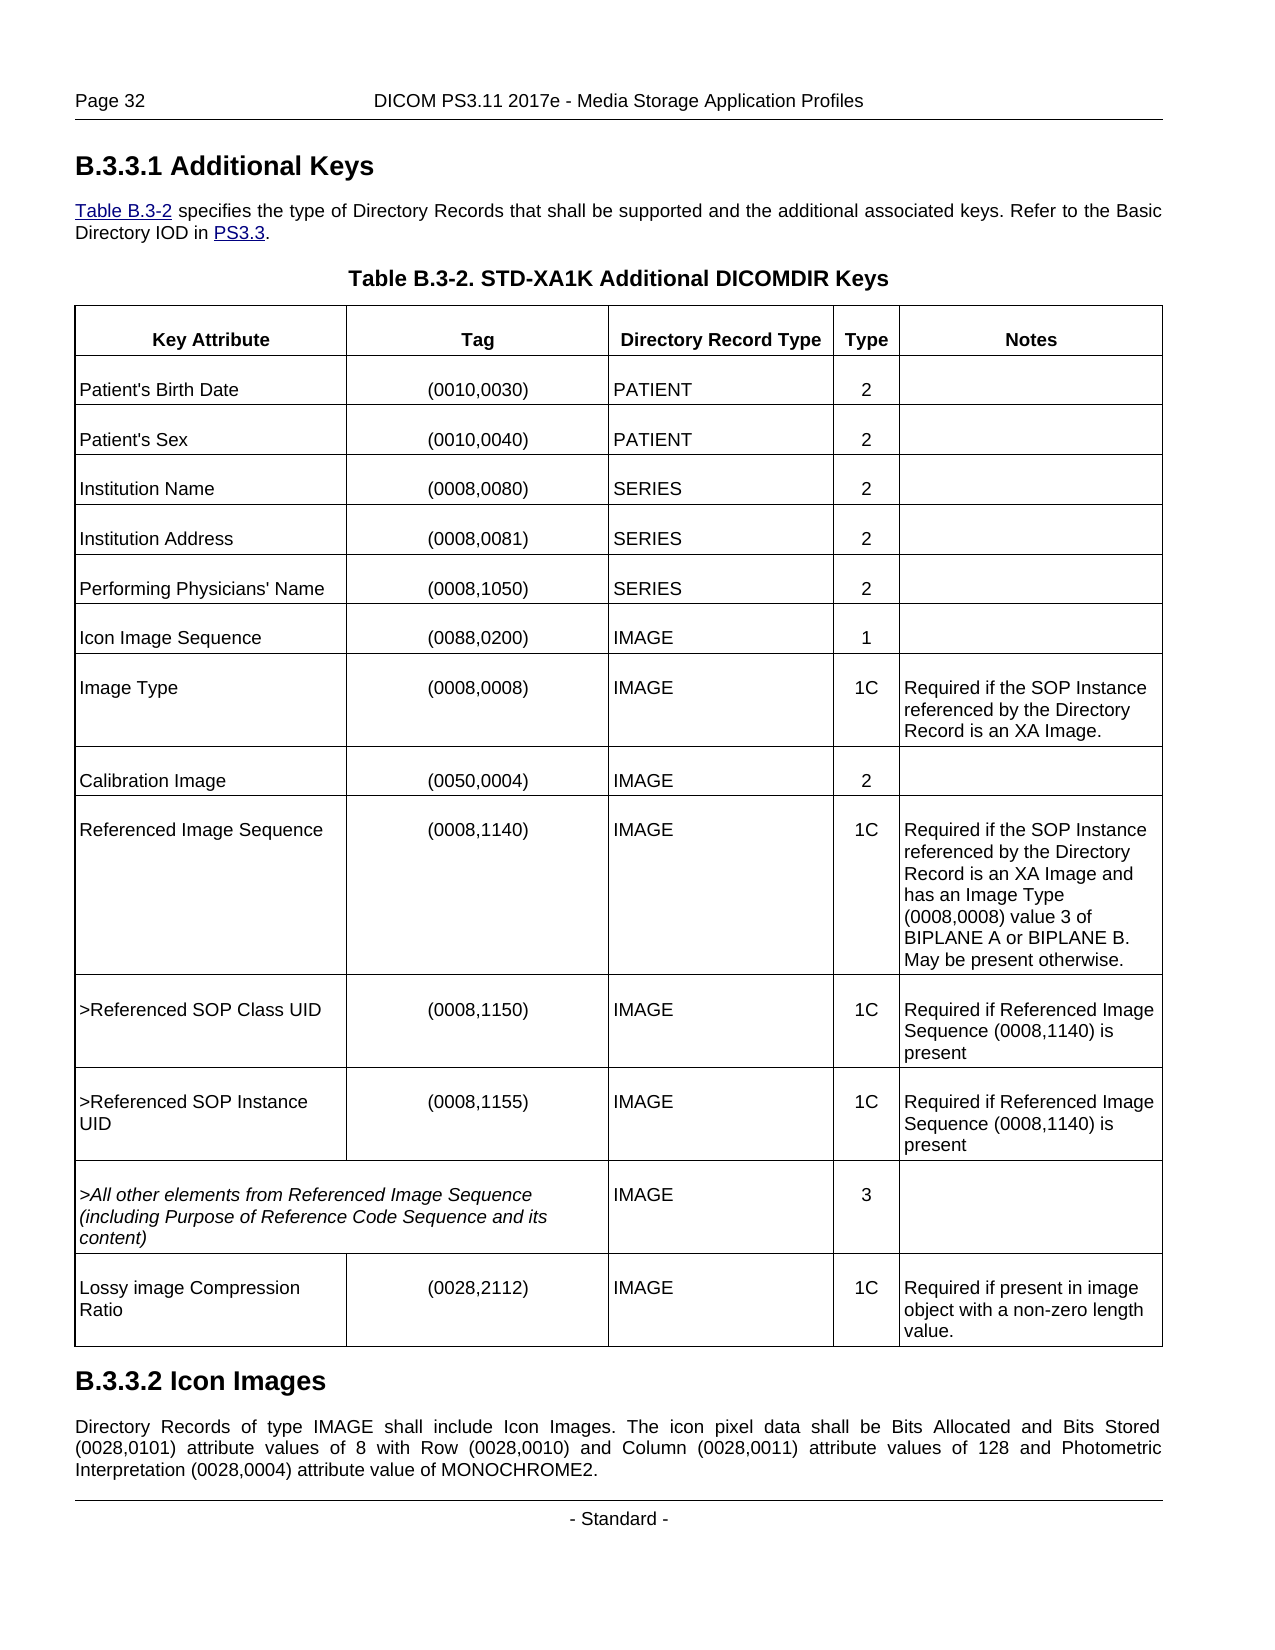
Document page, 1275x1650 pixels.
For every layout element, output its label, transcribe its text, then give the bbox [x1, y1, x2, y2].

table_cell IMAGE [609, 1161, 833, 1253]
table_cell Performing Physicians' Name [76, 555, 346, 603]
table_cell Patient's Birth Date [76, 356, 346, 404]
table_cell 2 [834, 356, 899, 404]
table_cell IMAGE [609, 604, 833, 653]
text Table B.3-2 specifies the type of Directory Records that shall be supported and the additional associated keys. Refer to the Basic Directory IOD in PS3.3. [75, 200, 1162, 243]
table_cell PATIENT [609, 356, 833, 404]
table_cell [900, 604, 1162, 653]
table_cell SERIES [609, 505, 833, 553]
table_cell (0008,0080) [347, 455, 608, 504]
table_cell Required if Referenced Image Sequence (0008,1140) is present [900, 1068, 1162, 1160]
table_cell 2 [834, 405, 899, 454]
table_cell >Referenced SOP Instance UID [76, 1068, 346, 1160]
text Table B.3-2. STD-XA1K Additional DICOMDIR Keys [75, 266, 1162, 291]
table_cell IMAGE [609, 747, 833, 795]
text Directory Records of type IMAGE shall include Icon Images. The icon pixel data shall be Bits Allocated and Bits Stored (0028,0101) attribute values of 8 with Row (0028,0010) and Column (0028,0011) attribute values of 128 and Photometric Interpretation (0028,0004) attribute value of MONOCHROME2. [75, 1415, 1162, 1480]
table_cell (0008,1150) [347, 975, 608, 1067]
text B.3.3.2 Icon Images [75, 1365, 1162, 1397]
table_cell IMAGE [609, 975, 833, 1067]
table_cell IMAGE [609, 796, 833, 974]
table_cell (0008,1050) [347, 555, 608, 603]
table_cell 2 [834, 747, 899, 795]
table_cell >Referenced SOP Class UID [76, 975, 346, 1067]
table_header Type [834, 306, 899, 355]
table_cell 2 [834, 455, 899, 504]
table_cell Referenced Image Sequence [76, 796, 346, 974]
table_cell 2 [834, 505, 899, 553]
table_cell PATIENT [609, 405, 833, 454]
table_cell [900, 555, 1162, 603]
table_cell Patient's Sex [76, 405, 346, 454]
table_cell 3 [834, 1161, 899, 1253]
table_cell >All other elements from Referenced Image Sequence (including Purpose of Reference Code Sequence and its content) [76, 1161, 608, 1253]
table_cell 1C [834, 1068, 899, 1160]
table_cell 1C [834, 1254, 899, 1346]
table_cell 1C [834, 654, 899, 746]
table_cell (0008,0008) [347, 654, 608, 746]
table_cell 1C [834, 975, 899, 1067]
table_cell SERIES [609, 455, 833, 504]
table_cell Icon Image Sequence [76, 604, 346, 653]
table_cell Required if the SOP Instance referenced by the Directory Record is an XA Image. [900, 654, 1162, 746]
text B.3.3.1 Additional Keys [75, 150, 1162, 181]
table_cell IMAGE [609, 1068, 833, 1160]
table_cell [900, 356, 1162, 404]
table_cell 1C [834, 796, 899, 974]
table_cell (0028,2112) [347, 1254, 608, 1346]
table_cell IMAGE [609, 654, 833, 746]
table_cell (0010,0040) [347, 405, 608, 454]
table_cell [900, 747, 1162, 795]
table_cell (0008,1155) [347, 1068, 608, 1160]
table_cell 2 [834, 555, 899, 603]
table_cell [900, 1161, 1162, 1253]
table_cell (0088,0200) [347, 604, 608, 653]
table_header Tag [347, 306, 608, 355]
table_cell [900, 405, 1162, 454]
table_header Notes [900, 306, 1162, 355]
table_cell Image Type [76, 654, 346, 746]
table_cell SERIES [609, 555, 833, 603]
table_cell [900, 505, 1162, 553]
table_cell Required if present in image object with a non-zero length value. [900, 1254, 1162, 1346]
table_cell (0008,0081) [347, 505, 608, 553]
table_cell Lossy image Compression Ratio [76, 1254, 346, 1346]
table_cell 1 [834, 604, 899, 653]
table_cell [900, 455, 1162, 504]
table_header Directory Record Type [609, 306, 833, 355]
table_cell Required if Referenced Image Sequence (0008,1140) is present [900, 975, 1162, 1067]
table_cell (0050,0004) [347, 747, 608, 795]
table_cell Institution Address [76, 505, 346, 553]
table_cell (0010,0030) [347, 356, 608, 404]
table_cell (0008,1140) [347, 796, 608, 974]
table_cell IMAGE [609, 1254, 833, 1346]
table_cell Institution Name [76, 455, 346, 504]
table_cell Required if the SOP Instance referenced by the Directory Record is an XA Image and has an Image Type (0008,0008) value 3 of BIPLANE A or BIPLANE B. May be present otherwise. [900, 796, 1162, 974]
table_cell Calibration Image [76, 747, 346, 795]
table_header Key Attribute [76, 306, 346, 355]
